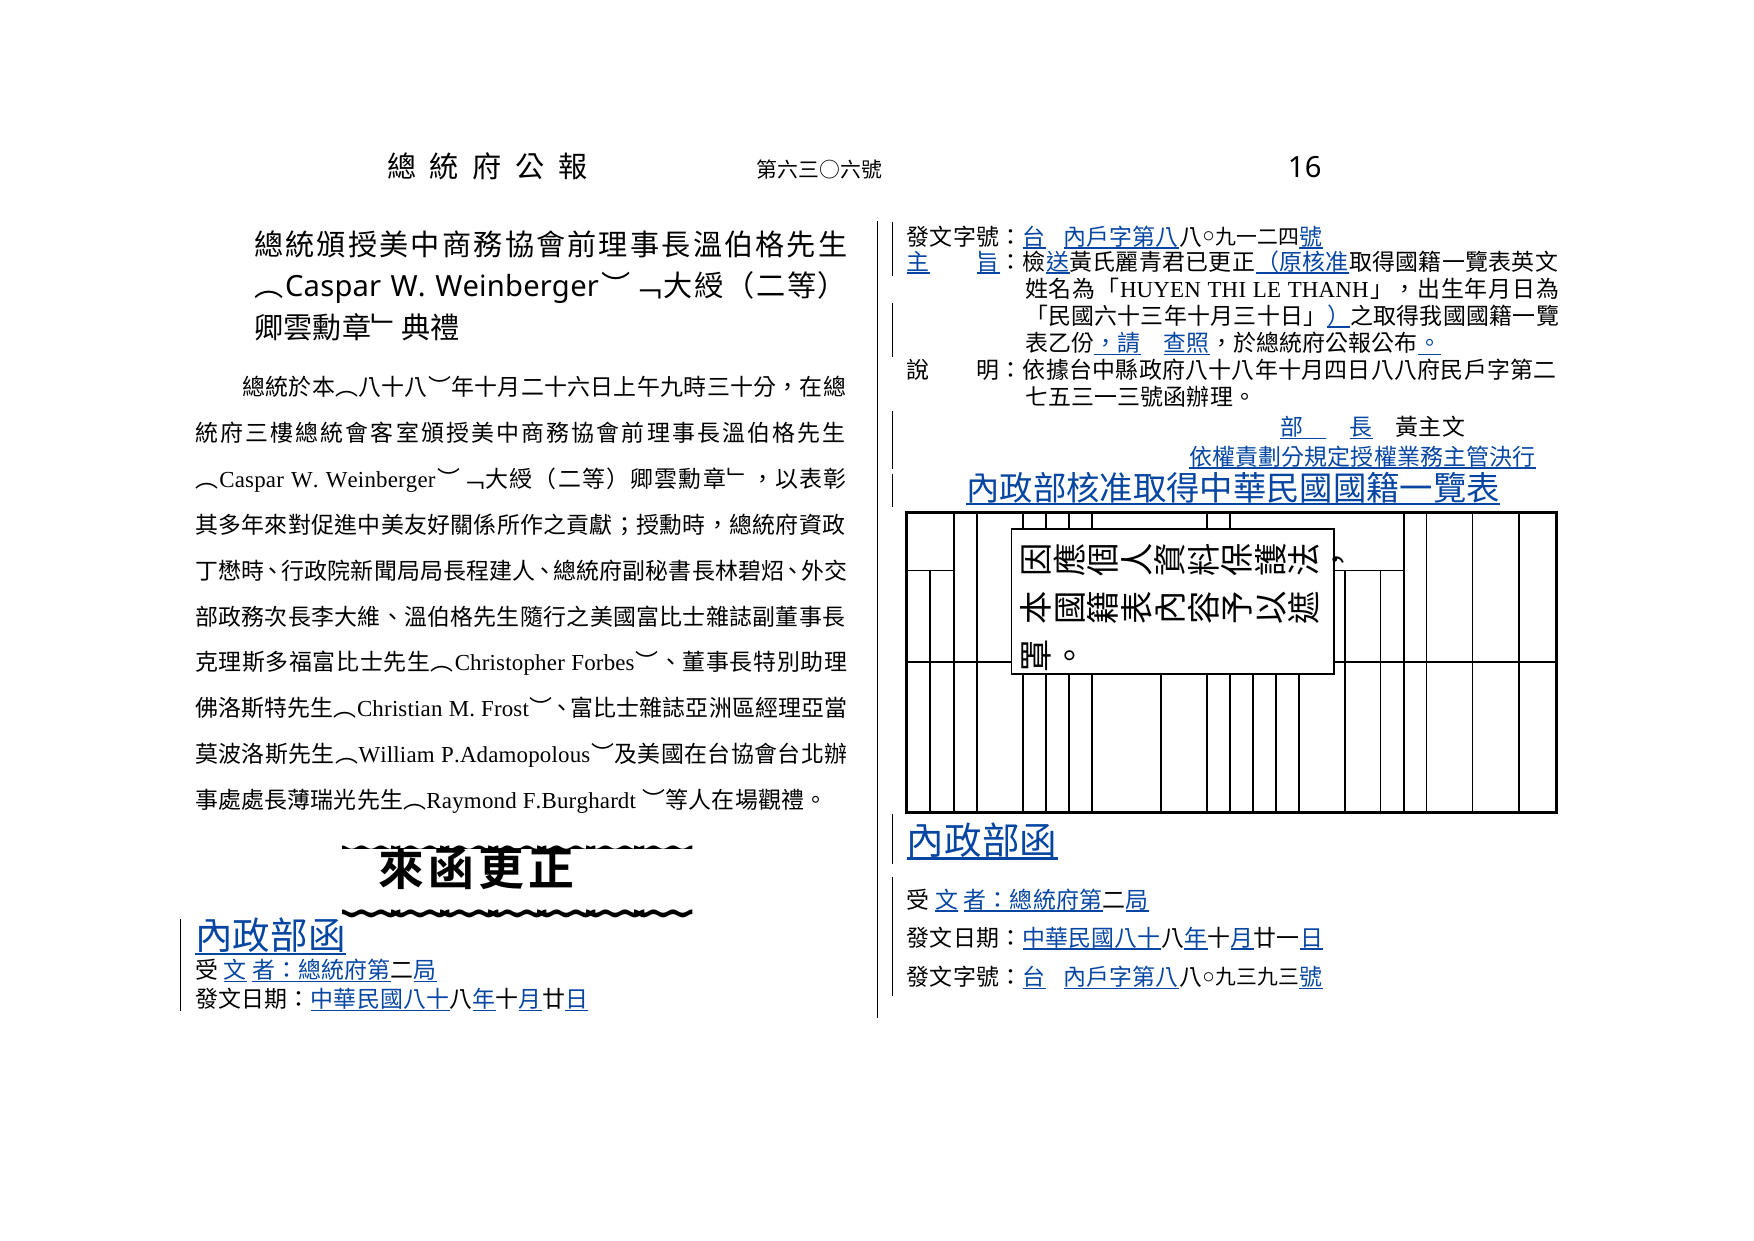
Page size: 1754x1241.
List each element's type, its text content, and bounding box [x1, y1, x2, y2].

table_cell [1346, 663, 1380, 811]
text 總統於本︵八十八︶年十月二十六日上午九時三十分，在總統府三樓總統會客室頒授美中商務協會前理事長溫伯格先生︵Caspar W. Weinberger︶﹁大綬（二等）卿雲勳章﹂，以表彰其多年來對促進中美友好關係所作之貢獻；授勳時，總統府資政丁懋時、行政院新聞局局長程建人、總統府副秘書長林碧炤、外交部政務次長李大維、溫伯格先生隨行之美國富比士雜誌副董事長克理斯多福富比士先生︵Christopher Forbes︶、董事長特別助理佛洛斯特先生︵Christian M. Frost︶、富比士雜誌亞洲區經理亞當莫波洛斯先生︵William P.Adamopolous︶及美國在台協會台北辦事處處長薄瑞光先生︵Raymond F.Burghardt ︶等人在場觀禮。 [195, 359, 847, 817]
table_cell [1346, 571, 1380, 661]
table_header [1070, 514, 1091, 528]
table_cell [1542, 663, 1555, 811]
table_header [1093, 514, 1206, 528]
table_cell [1000, 663, 1022, 811]
text 發文日期：中華民國八十八年十月廿一日 [907, 916, 1559, 956]
table_cell [955, 663, 976, 811]
table_cell [1277, 675, 1298, 811]
table_header [192, 818, 340, 849]
text 內政部核准取得中華民國國籍一覽表 [907, 474, 1559, 507]
table_cell [1381, 663, 1403, 811]
text 依權責劃分規定授權業務主管決行 [907, 440, 1535, 469]
table_header [1208, 514, 1229, 528]
table_cell [192, 849, 340, 892]
text 發文字號：台內戶字第八八○九三九三號 [907, 956, 1559, 996]
text 發文字號：台內戶字第八八○九一二四號 [907, 222, 1559, 249]
table_cell [931, 663, 953, 811]
table_header [1473, 514, 1518, 661]
table_cell [1300, 675, 1322, 811]
table_cell [1335, 571, 1344, 661]
table_cell [1138, 675, 1160, 811]
table_cell [1162, 675, 1184, 811]
table_header [1520, 514, 1555, 661]
table_cell [1231, 675, 1252, 811]
table_cell [1184, 675, 1206, 811]
table_cell [1405, 663, 1426, 811]
table_cell [1024, 675, 1045, 811]
table_cell 來函更正 [340, 849, 852, 892]
text 受 文 者：總統府第二局 [907, 877, 1559, 916]
table_header [1047, 514, 1068, 528]
table_cell [1381, 571, 1403, 661]
table_header [1405, 514, 1426, 661]
table_cell [1254, 675, 1275, 811]
text 內政部函 [195, 919, 847, 957]
table_cell [1473, 663, 1496, 811]
text 內政部函 [907, 814, 1559, 864]
table_cell [1093, 675, 1115, 811]
text 總統頒授美中商務協會前理事長溫伯格先生︵Caspar W. Weinberger︶﹁大綬（二等）卿雲勳章﹂典禮 [254, 222, 847, 347]
table_cell [1530, 663, 1542, 811]
table_header [1024, 514, 1045, 528]
table_cell [192, 893, 340, 919]
table_cell [1427, 663, 1450, 811]
table_cell [931, 571, 953, 661]
text 受 文 者：總統府第二局 [195, 957, 847, 984]
table_header [1231, 514, 1403, 569]
table_cell [1047, 675, 1068, 811]
table_header [908, 514, 953, 569]
table_header ﹏﹏﹏﹏﹏﹏﹏ [340, 818, 852, 849]
text 說 明：依據台中縣政府八十八年十月四日八八府民戶字第二七五三一三號函辦理。 [907, 357, 1559, 411]
table_cell [1496, 663, 1518, 811]
table_cell [1520, 663, 1530, 811]
table_cell [1450, 663, 1472, 811]
table_cell [908, 663, 929, 811]
table_header [955, 514, 976, 661]
table_header [1427, 514, 1472, 661]
text 主 旨：檢送黃氏麗青君已更正（原核准取得國籍一覽表英文姓名為「HUYEN THI LE THANH」，出生年月日為「民國六十三年十月三十日」）之取得我國國籍一覽表乙份，請 查照，於總統府公報公布。 [907, 249, 1559, 357]
text 發文日期：中華民國八十八年十月廿日 [195, 984, 847, 1011]
table_cell [978, 663, 1000, 811]
table_cell [1115, 675, 1138, 811]
table_header [978, 514, 1022, 661]
table_cell [908, 571, 929, 661]
table_cell [1322, 663, 1344, 811]
table_cell [1070, 675, 1091, 811]
table_cell [1208, 675, 1229, 811]
table_cell ﹏﹏﹏﹏﹏﹏﹏ [340, 893, 852, 919]
text 部 長 黃主文 [907, 411, 1464, 440]
